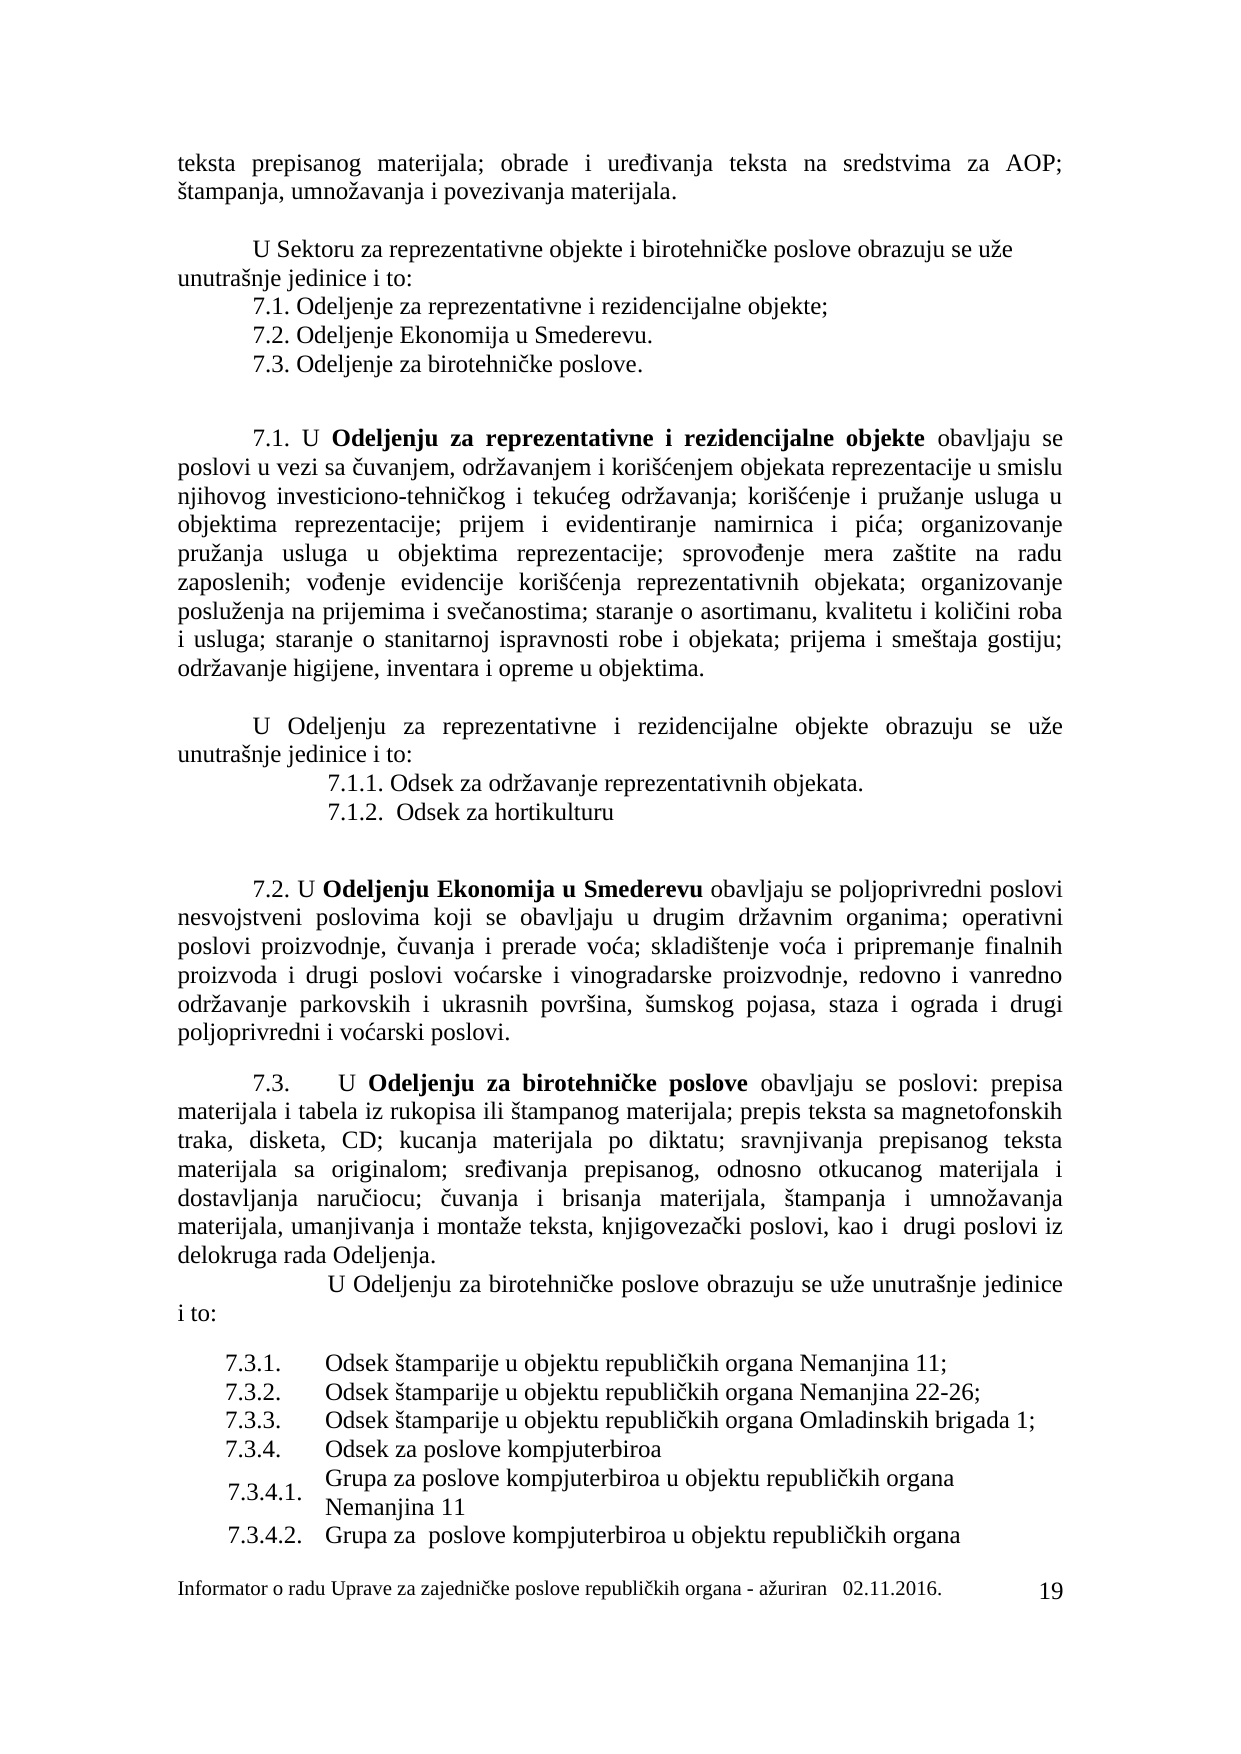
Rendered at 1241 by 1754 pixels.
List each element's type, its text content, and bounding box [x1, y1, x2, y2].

text 7.3. Odelјenje za birotehničke poslove. [177, 349, 1063, 378]
text 7.2. Odelјenje Ekonomija u Smederevu. [177, 320, 1063, 349]
text U Odelјenju za reprezentativne i rezidencijalne objekte obrazuju se uže unutrašnje jedinice i to: [177, 711, 1063, 768]
table_cell 7.3.4.1. [214, 1463, 313, 1521]
text 7.1. Odelјenje za reprezentativne i rezidencijalne objekte; [177, 291, 1063, 320]
table_cell 7.3.3. [214, 1406, 313, 1434]
text U Sektoru za reprezentativne objekte i birotehničke poslove obrazuju se uže unutrašnje jedinice i to: [177, 234, 1063, 291]
table_header Odsek štamparije u objektu republičkih organa Nemanjina 11; [314, 1348, 1076, 1377]
table_cell 7.3.2. [214, 1377, 313, 1406]
text 7.1.1. Odsek za održavanje reprezentativnih objekata. [177, 768, 1063, 797]
table_cell 7.3.4.2. [214, 1521, 313, 1549]
text 7.1.2. Odsek za hortikulturu [177, 797, 1063, 826]
table_cell Grupa za poslove kompjuterbiroa u objektu republičkih organa Nemanjina 11 [314, 1463, 1076, 1521]
table_header 7.3.1. [214, 1348, 313, 1377]
table_cell Grupa za poslove kompjuterbiroa u objektu republičkih organa [314, 1521, 1076, 1549]
text 7.1. U Odelјenju za reprezentativne i rezidencijalne objekte obavlјaju se poslovi u vezi sa čuvanjem, održavanjem i korišćenjem objekata reprezentacije u smislu njihovog investiciono-tehničkog i tekućeg održavanja; korišćenje i pružanje usluga u objektima reprezentacije; prijem i evidentiranje namirnica i pića; organizovanje pružanja usluga u objektima reprezentacije; sprovođenje mera zaštite na radu zaposlenih; vođenje evidencije korišćenja reprezentativnih objekata; organizovanje posluženja na prijemima i svečanostima; staranje o asortimanu, kvalitetu i količini roba i usluga; staranje o stanitarnoj ispravnosti robe i objekata; prijema i smeštaja gostiju; održavanje higijene, inventara i opreme u objektima. [177, 423, 1063, 682]
table_cell 7.3.4. [214, 1434, 313, 1463]
table_cell Odsek štamparije u objektu republičkih organa Nemanjina 22-26; [314, 1377, 1076, 1406]
text U Odelјenju za birotehničke poslove obrazuju se uže unutrašnje jedinice i to: [177, 1269, 1063, 1326]
text 7.2. U Odelјenju Ekonomija u Smederevu obavlјaju se polјoprivredni poslovi nesvojstveni poslovima koji se obavlјaju u drugim državnim organima; operativni poslovi proizvodnje, čuvanja i prerade voća; skladištenje voća i pripremanje finalnih proizvoda i drugi poslovi voćarske i vinogradarske proizvodnje, redovno i vanredno održavanje parkovskih i ukrasnih površina, šumskog pojasa, staza i ograda i drugi polјoprivredni i voćarski poslovi. [177, 874, 1063, 1046]
table_cell Odsek štamparije u objektu republičkih organa Omladinskih brigada 1; [314, 1406, 1076, 1434]
text 7.3. U Odelјenju za birotehničke poslove obavlјaju se poslovi: prepisa materijala i tabela iz rukopisa ili štampanog materijala; prepis teksta sa magnetofonskih traka, disketa, CD; kucanja materijala po diktatu; sravnjivanja prepisanog teksta materijala sa originalom; sređivanja prepisanog, odnosno otkucanog materijala i dostavlјanja naručiocu; čuvanja i brisanja materijala, štampanja i umnožavanja materijala, umanjivanja i montaže teksta, knjigovezački poslovi, kao i drugi poslovi iz delokruga rada Odelјenja. [177, 1068, 1063, 1269]
table_cell Odsek za poslove kompjuterbiroa [314, 1434, 1076, 1463]
text teksta prepisanog materijala; obrade i uređivanja teksta na sredstvima za AOP; štampanja, umnožavanja i povezivanja materijala. [177, 148, 1063, 205]
